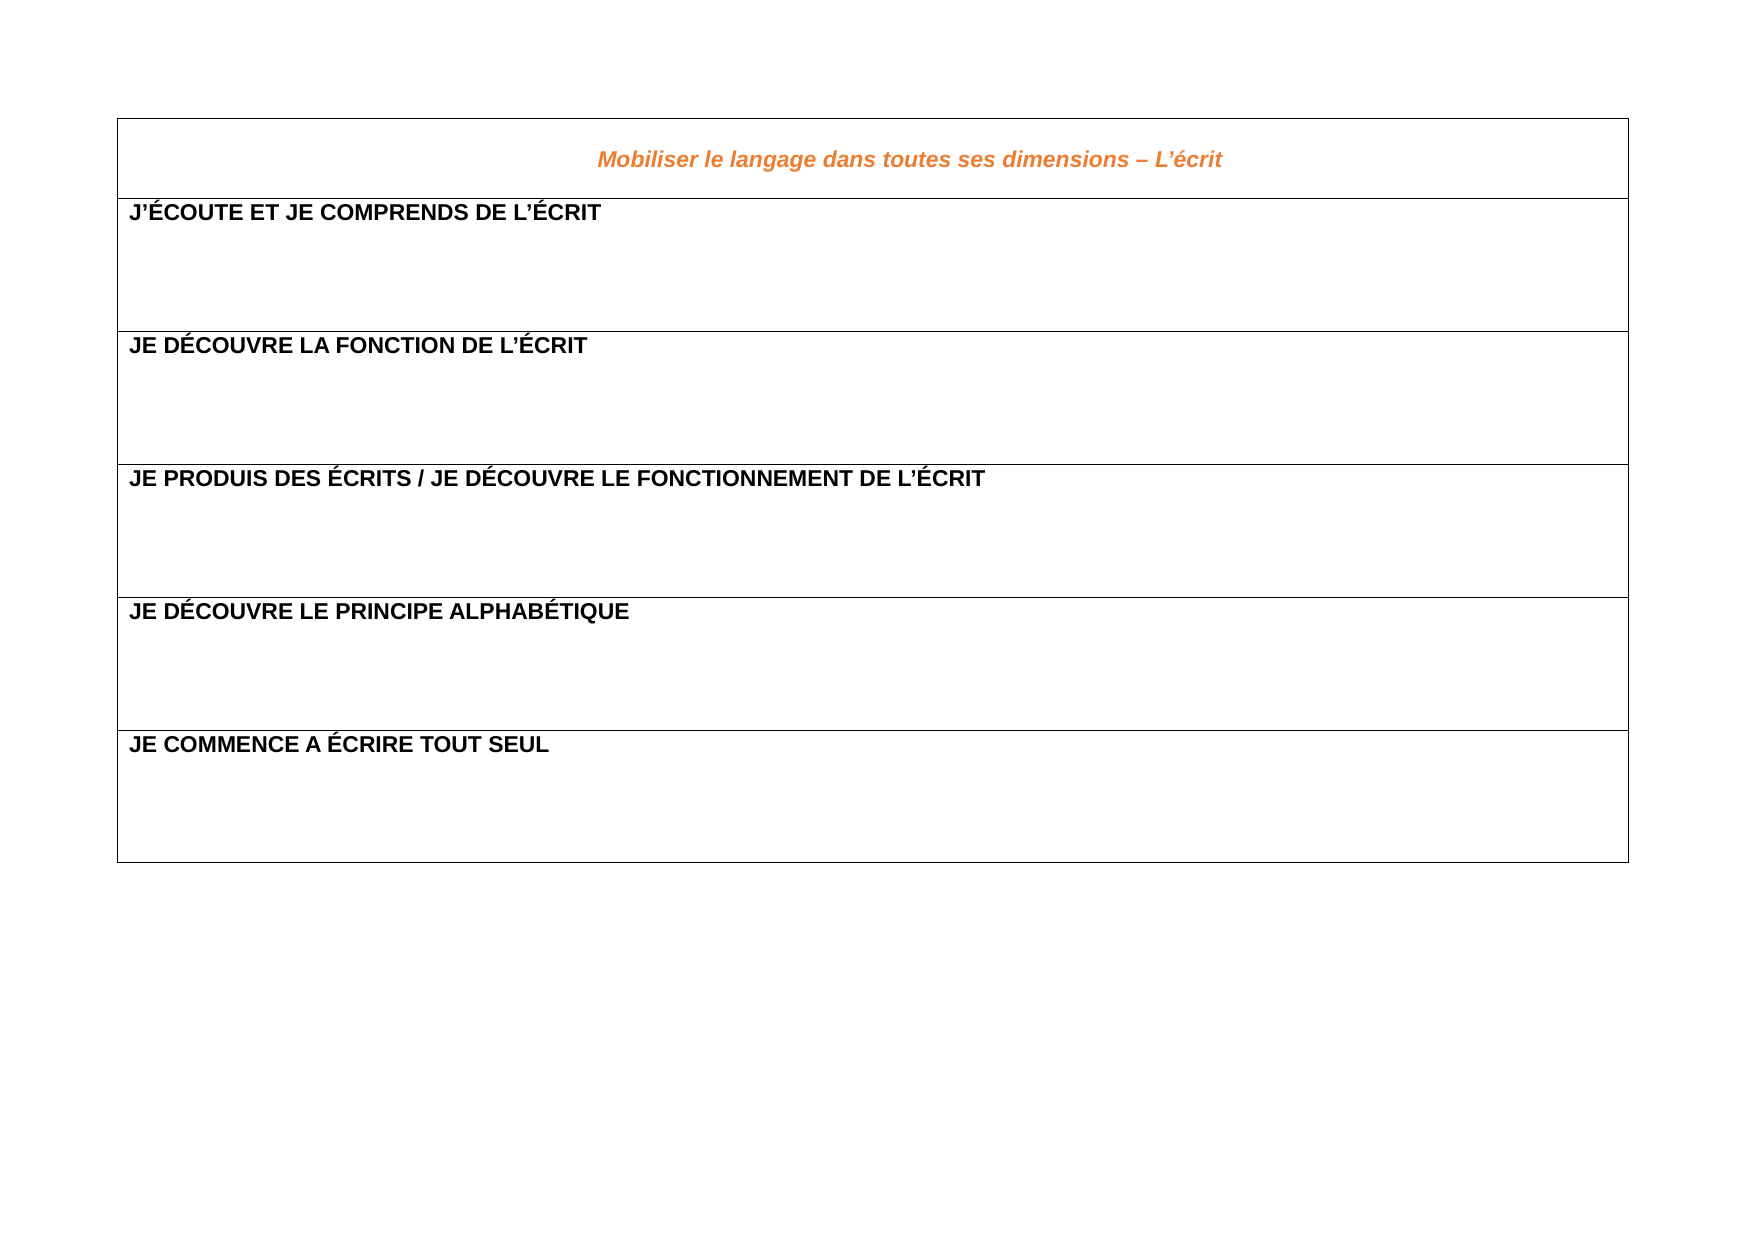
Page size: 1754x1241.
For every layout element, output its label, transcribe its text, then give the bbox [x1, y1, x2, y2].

table_cell Mobiliser le langage dans toutes ses dimensions – L’écrit [118, 119, 1628, 198]
table_cell JE PRODUIS DES ÉCRITS / JE DÉCOUVRE LE FONCTIONNEMENT DE L’ÉCRIT [118, 465, 1628, 597]
table_cell JE DÉCOUVRE LE PRINCIPE ALPHABÉTIQUE [118, 598, 1628, 729]
table_cell JE COMMENCE A ÉCRIRE TOUT SEUL [118, 731, 129, 862]
table_cell JE COMMENCE A ÉCRIRE TOUT SEUL [1618, 731, 1628, 862]
table_cell J’ÉCOUTE ET JE COMPRENDS DE L’ÉCRIT [118, 199, 1628, 331]
table_cell JE DÉCOUVRE LA FONCTION DE L’ÉCRIT [118, 332, 1628, 464]
